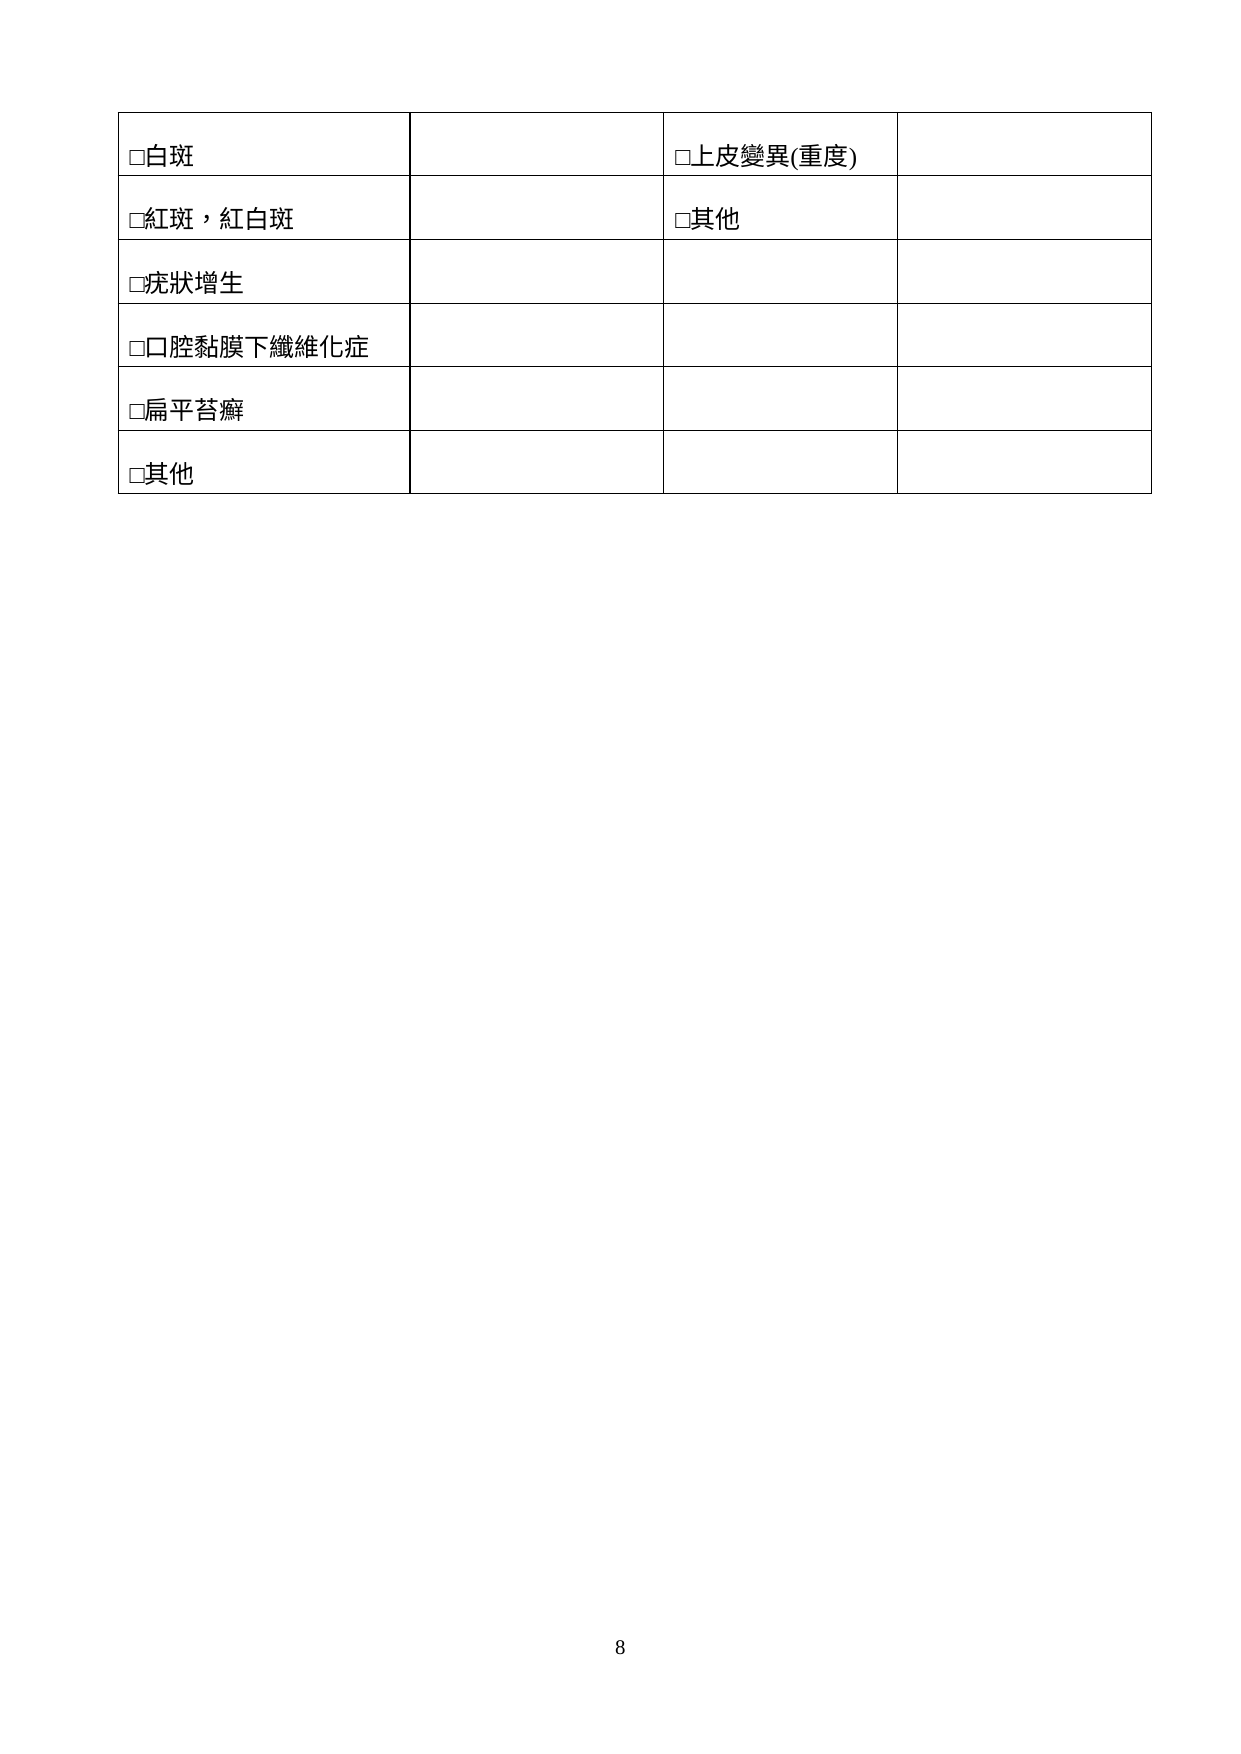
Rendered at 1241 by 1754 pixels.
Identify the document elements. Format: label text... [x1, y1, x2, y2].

table_cell □扁平苔癬 [119, 367, 409, 429]
table_cell [898, 367, 1151, 429]
table_cell □紅斑，紅白斑 [119, 176, 409, 239]
table_cell [898, 431, 1151, 493]
table_cell [664, 240, 897, 302]
table_cell [411, 240, 663, 302]
table_cell [898, 304, 1151, 366]
table_cell [898, 176, 1151, 239]
table_cell [411, 431, 663, 493]
table_cell [664, 304, 897, 366]
table_cell [411, 113, 663, 175]
table_cell □疣狀增生 [119, 240, 409, 302]
table_cell [664, 431, 897, 493]
table_cell [411, 176, 663, 239]
table_cell [898, 240, 1151, 302]
table_cell □上皮變異(重度) [664, 113, 897, 175]
table_cell [411, 304, 663, 366]
table_cell [411, 367, 663, 429]
table_cell □口腔黏膜下纖維化症 [119, 304, 409, 366]
table_cell □其他 [664, 176, 897, 239]
table_cell □白斑 [119, 113, 409, 175]
table_cell [664, 367, 897, 429]
table_cell □其他 [119, 431, 409, 493]
table_cell [898, 113, 1151, 175]
